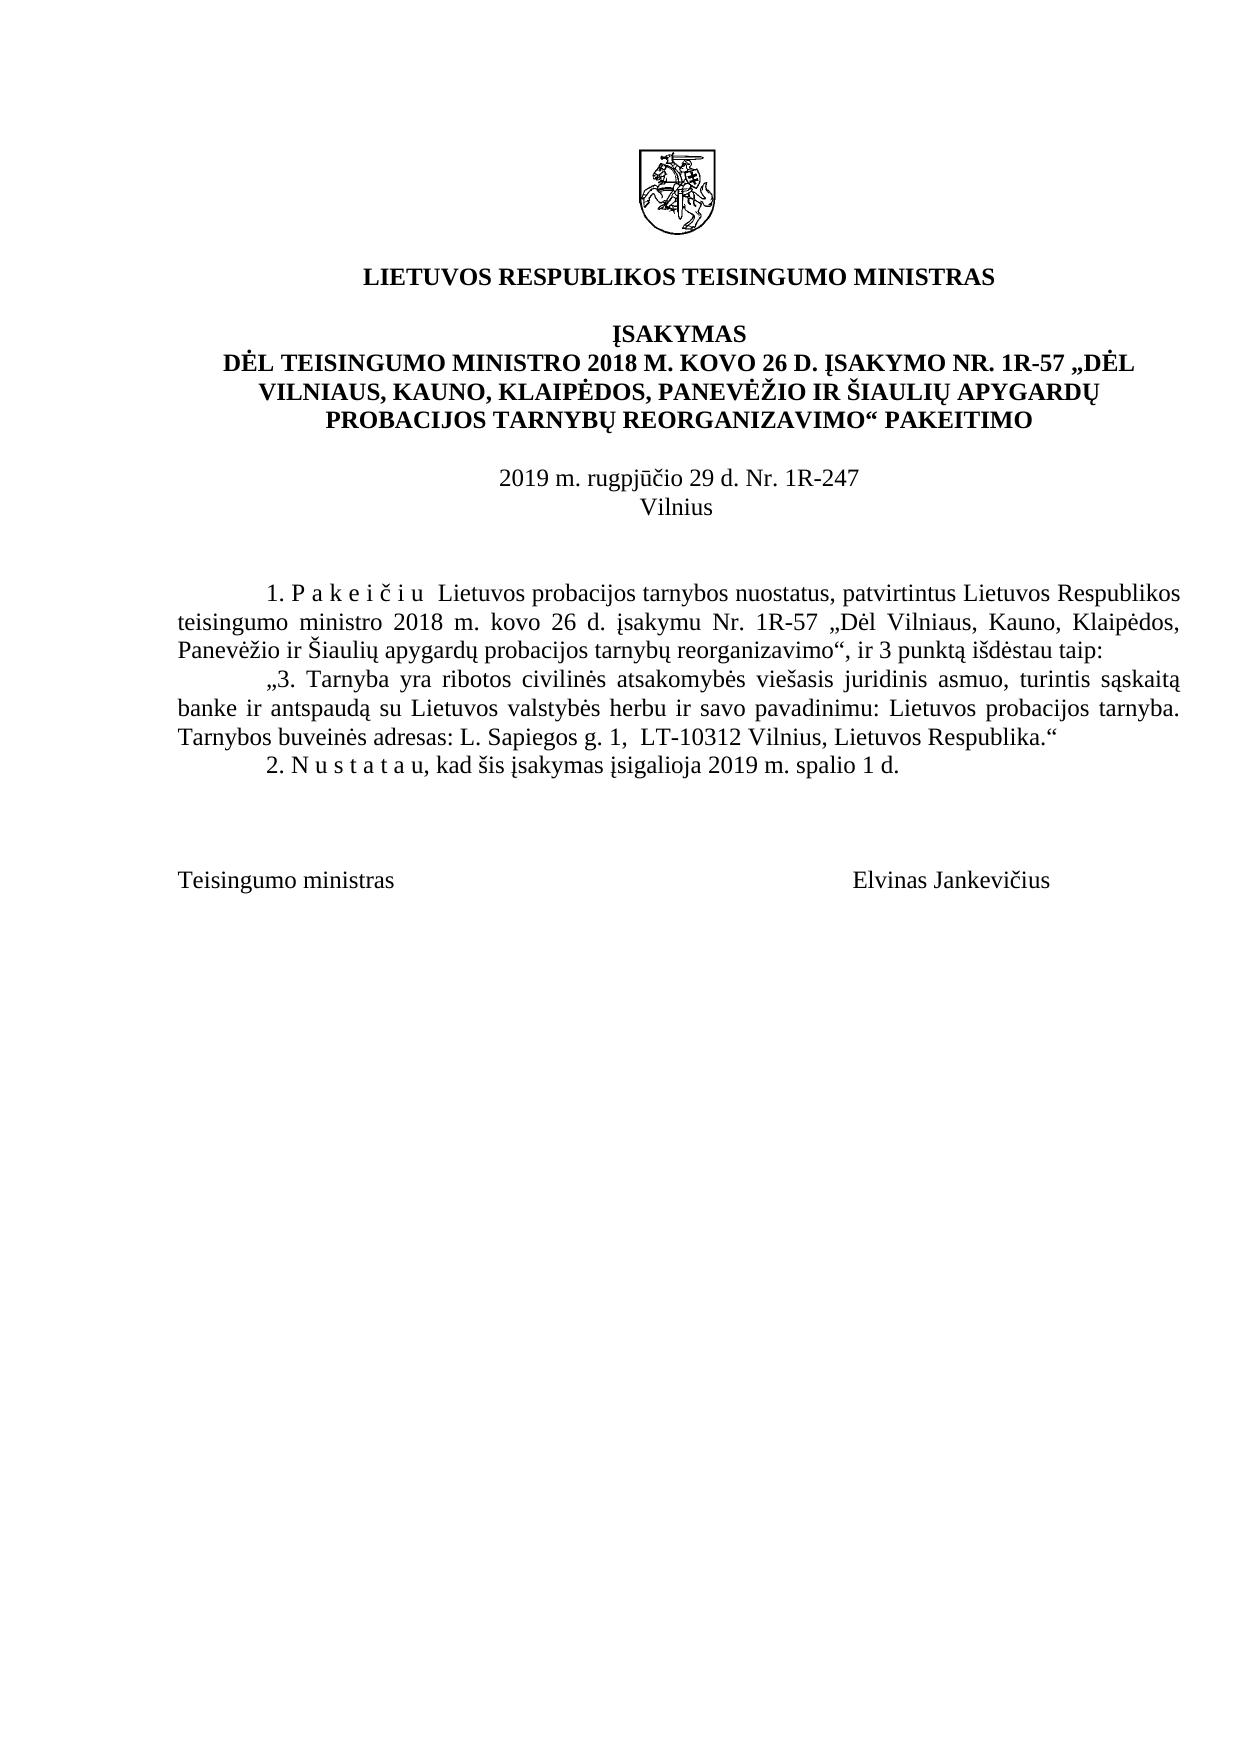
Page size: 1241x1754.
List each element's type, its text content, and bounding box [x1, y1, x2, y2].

text ĮSAKYMAS [177, 319, 1181, 348]
text LIETUVOS RESPUBLIKOS TEISINGUMO MINISTRAS [177, 262, 1181, 290]
text DĖL TEISINGUMO MINISTRO 2018 M. KOVO 26 D. ĮSAKYMO NR. 1R-57 „DĖL VILNIAUS, KAUNO, KLAIPĖDOS, PANEVĖŽIO IR ŠIAULIŲ APYGARDŲ PROBACIJOS TARNYBŲ REORGANIZAVIMO“ pakeitimo [177, 348, 1181, 434]
text 2019 m. rugpjūčio 29 d. Nr. 1R-247 [177, 463, 1181, 492]
text „3. Tarnyba yra ribotos civilinės atsakomybės viešasis juridinis asmuo, turintis sąskaitą banke ir antspaudą su Lietuvos valstybės herbu ir savo pavadinimu: Lietuvos probacijos tarnyba. Tarnybos buveinės adresas: L. Sapiegos g. 1, LT-10312 Vilnius, Lietuvos Respublika.“ [177, 664, 1181, 750]
text 1. P a k e i č i u Lietuvos probacijos tarnybos nuostatus, patvirtintus Lietuvos Respublikos teisingumo ministro 2018 m. kovo 26 d. įsakymu Nr. 1R-57 „Dėl Vilniaus, Kauno, Klaipėdos, Panevėžio ir Šiaulių apygardų probacijos tarnybų reorganizavimo“, ir 3 punktą išdėstau taip: [177, 578, 1181, 664]
text Teisingumo ministras Elvinas Jankevičius [177, 865, 1181, 894]
text 2. N u s t a t a u, kad šis įsakymas įsigalioja 2019 m. spalio 1 d. [177, 750, 1181, 779]
text Vilnius [177, 492, 1181, 520]
